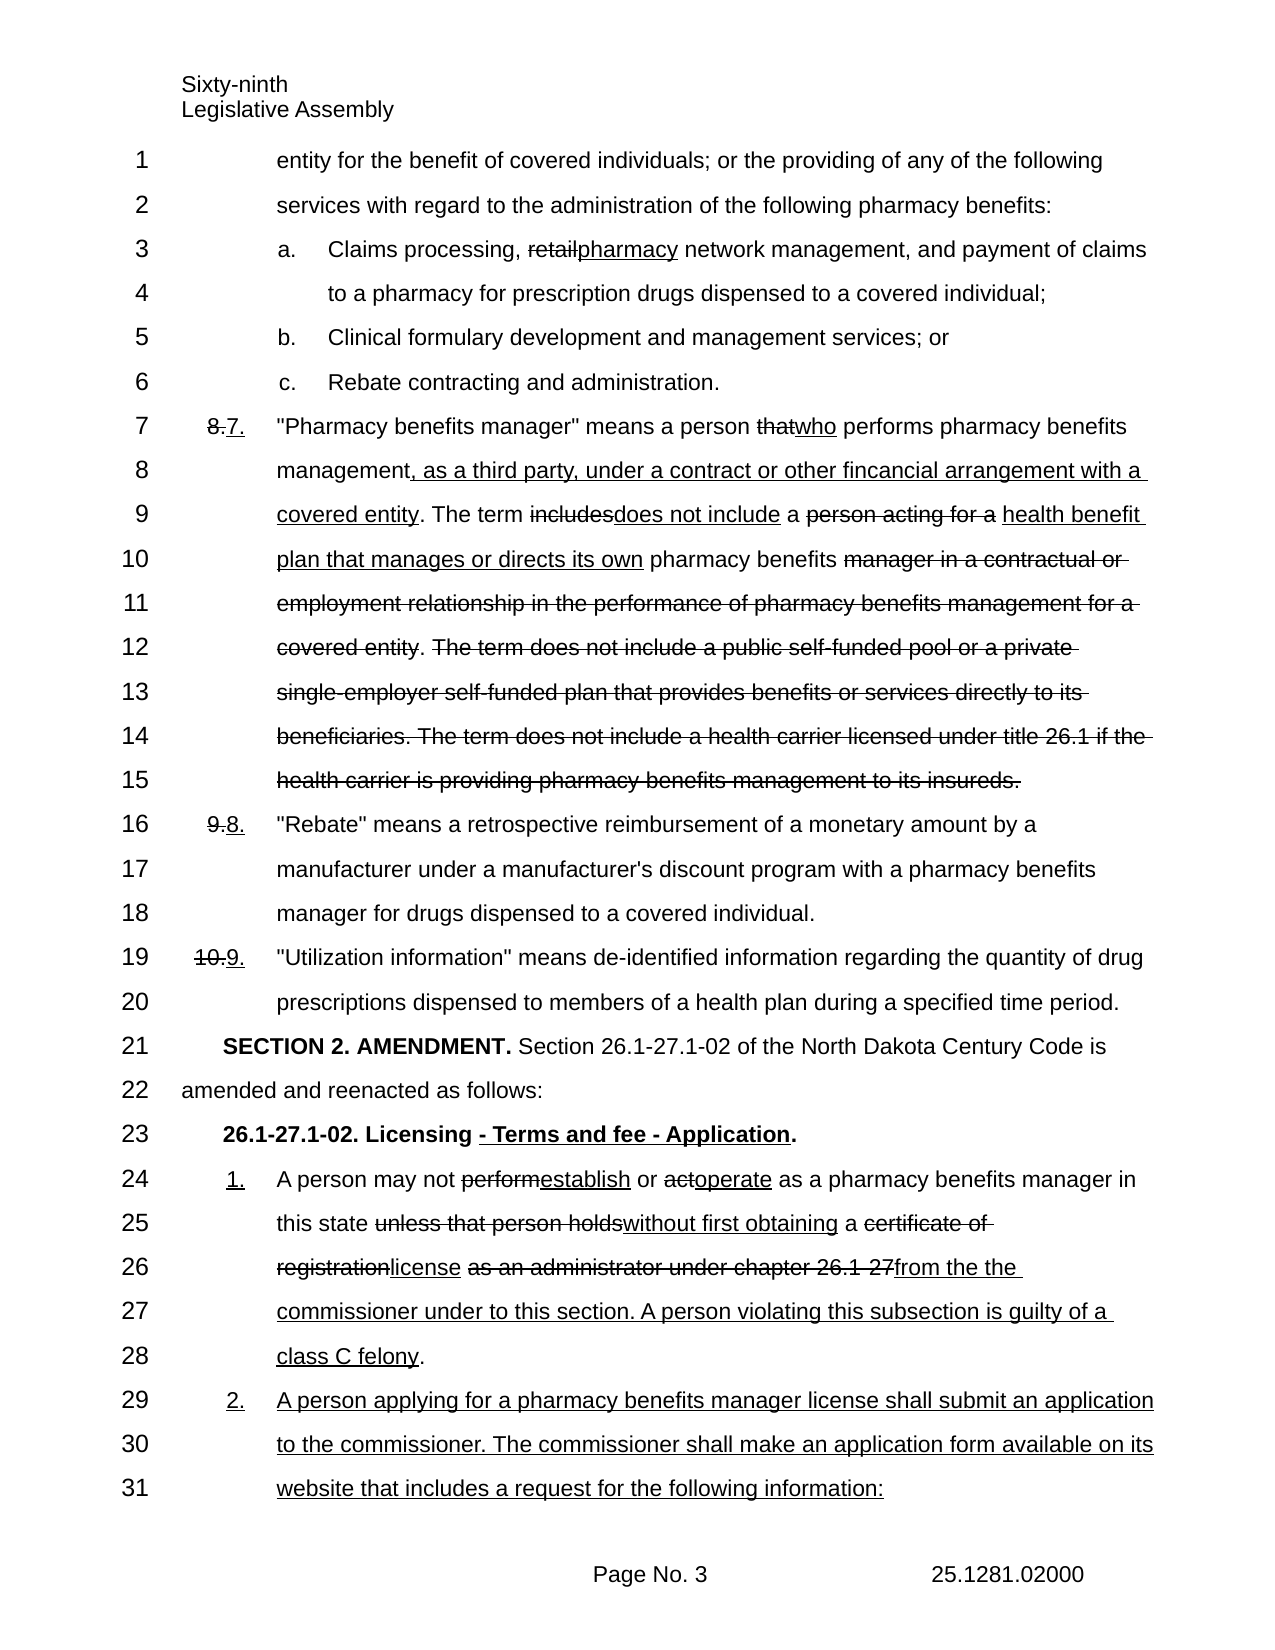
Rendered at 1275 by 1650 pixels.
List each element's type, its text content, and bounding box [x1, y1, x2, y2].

subtitle 26.1‑27.1‑02. Licensing - Terms and fee - Application. [181, 1107, 1154, 1152]
text 9.8. "Rebate" means a retrospective reimbursement of a monetary amount by a manufacturer under a manufacturer's discount program with a pharmacy benefits manager for drugs dispensed to a covered individual. [181, 797, 1154, 930]
text 8.7. "Pharmacy benefits manager" means a person thatwho performs pharmacy benefits management, as a third party, under a contract or other fincancial arrangement with a covered entity. The term includesdoes not include a person acting for a health benefit plan that manages or directs its own pharmacy benefits manager in a contractual or employment relationship in the performance of pharmacy benefits management for a covered entity. The term does not include a public self‑funded pool or a private single‑employer self‑funded plan that provides benefits or services directly to its beneficiaries. The term does not include a health carrier licensed under title 26.1 if the health carrier is providing pharmacy benefits management to its insureds. [181, 399, 1154, 797]
text 10.9. "Utilization information" means de‑identified information regarding the quantity of drug prescriptions dispensed to members of a health plan during a specified time period. [181, 930, 1154, 1019]
text 1. A person may not performestablish or actoperate as a pharmacy benefits manager in this state unless that person holdswithout first obtaining a certificate of registrationlicense as an administrator under chapter 26.1‑27from the the commissioner under to this section. A person violating this subsection is guilty of a class C felony. [181, 1152, 1154, 1373]
text b. Clinical formulary development and management services; or [181, 310, 1154, 355]
text entity for the benefit of covered individuals; or the providing of any of the following services with regard to the administration of the following pharmacy benefits: [181, 133, 1154, 222]
text c. Rebate contracting and administration. [181, 355, 1154, 399]
text a. Claims processing, retailpharmacy network management, and payment of claims to a pharmacy for prescription drugs dispensed to a covered individual; [181, 222, 1154, 310]
text SECTION 2. AMENDMENT. Section 26.1‑27.1‑02 of the North Dakota Century Code is amended and reenacted as follows: [181, 1019, 1154, 1107]
text 2. A person applying for a pharmacy benefits manager license shall submit an application to the commissioner. The commissioner shall make an application form available on its website that includes a request for the following information: [181, 1373, 1154, 1506]
